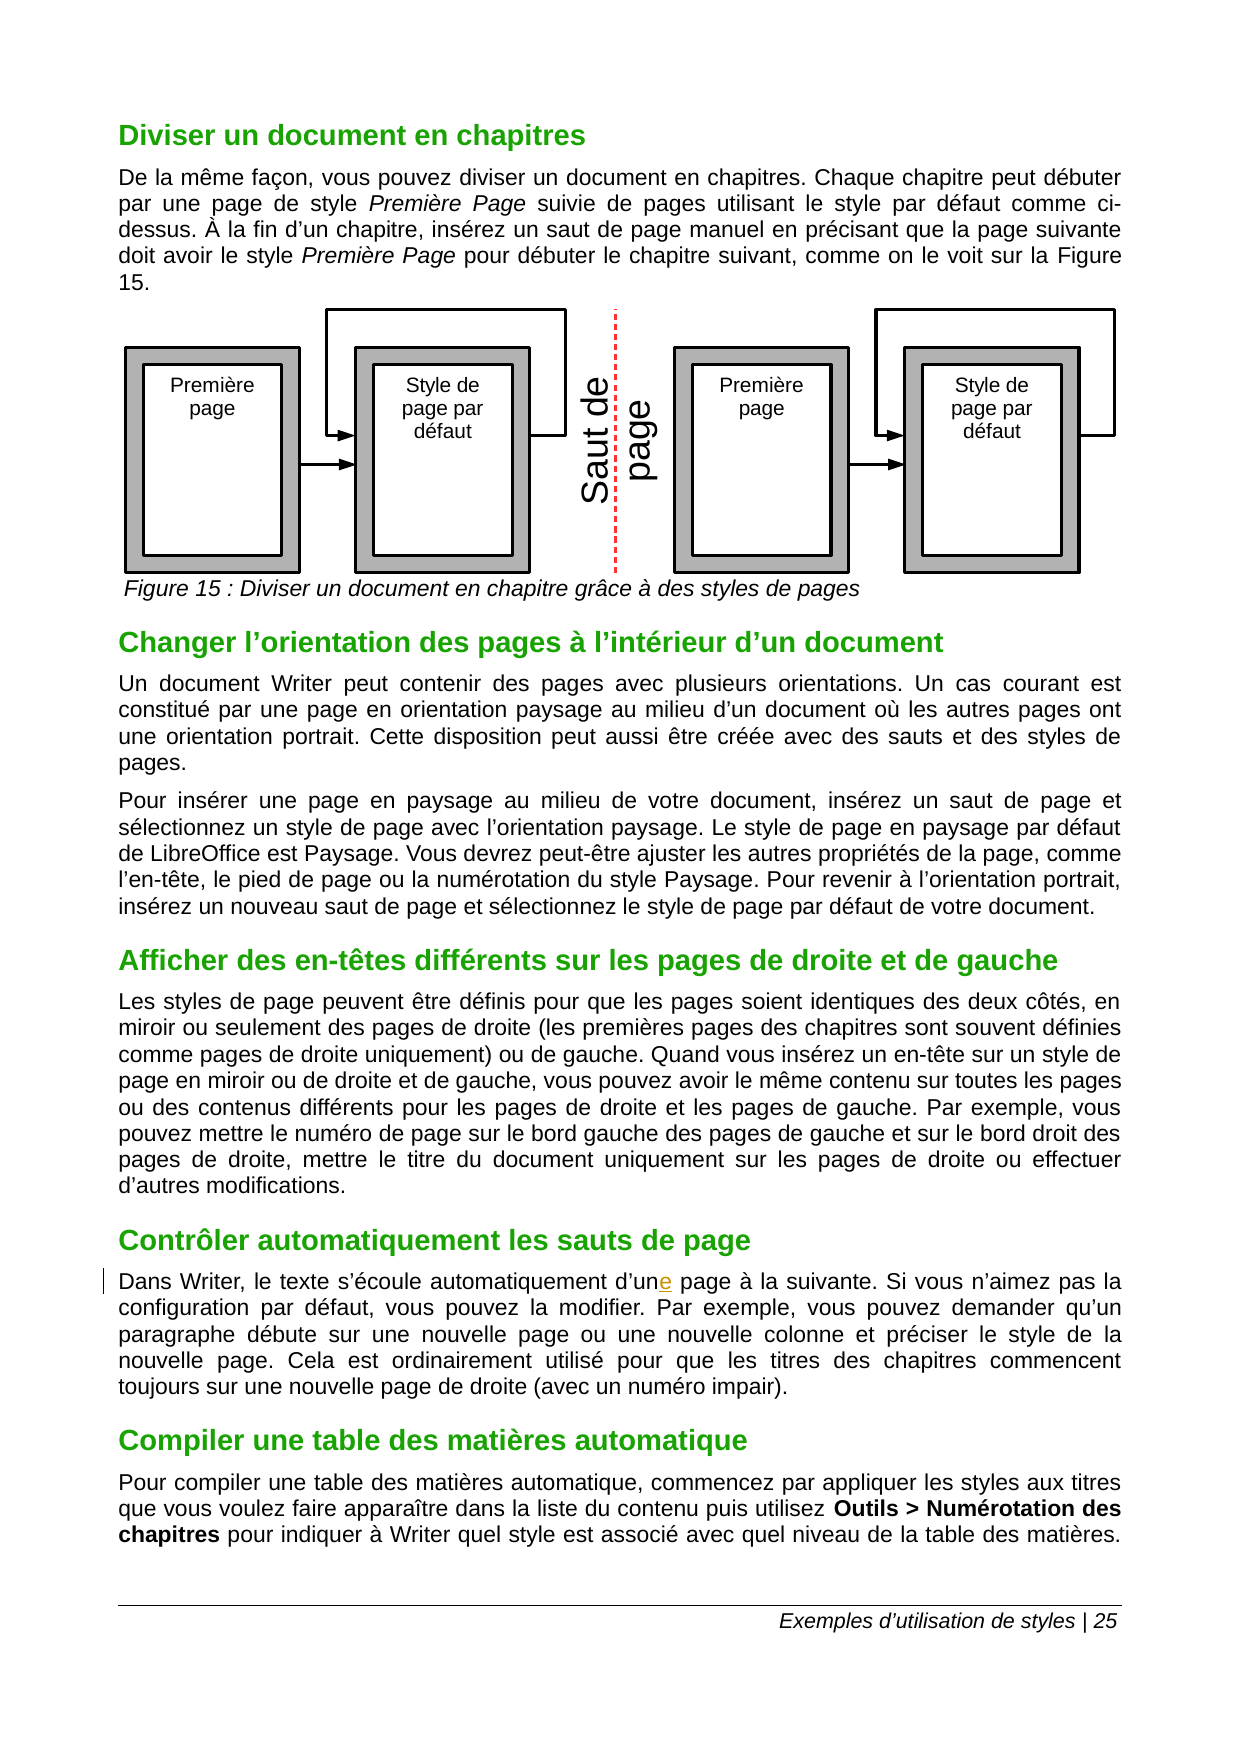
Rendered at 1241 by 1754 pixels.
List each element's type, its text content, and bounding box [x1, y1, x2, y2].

subtitle Diviser un document en chapitres [118, 118, 1122, 152]
text De la même façon, vous pouvez diviser un document en chapitres. Chaque chapitre peut débuter par une page de style Première Page suivie de pages utilisant le style par défaut comme ci-dessus. À la fin d’un chapitre, insérez un saut de page manuel en précisant que la page suivante doit avoir le style Première Page pour débuter le chapitre suivant, comme on le voit sur la Figure 15. [118, 163, 1122, 295]
text Un document Writer peut contenir des pages avec plusieurs orientations. Un cas courant est constitué par une page en orientation paysage au milieu d’un document où les autres pages ont une orientation portrait. Cette disposition peut aussi être créée avec des sauts et des styles de pages. [118, 670, 1122, 776]
text Pour compiler une table des matières automatique, commencez par appliquer les styles aux titres que vous voulez faire apparaître dans la liste du contenu puis utilisez Outils > Numérotation des chapitres pour indiquer à Writer quel style est associé avec quel niveau de la table des matières. [118, 1468, 1122, 1548]
text Pour insérer une page en paysage au milieu de votre document, insérez un saut de page et sélectionnez un style de page avec l’orientation paysage. Le style de page en paysage par défaut de LibreOffice est Paysage. Vous devrez peut-être ajuster les autres propriétés de la page, comme l’en-tête, le pied de page ou la numérotation du style Paysage. Pour revenir à l’orientation portrait, insérez un nouveau saut de page et sélectionnez le style de page par défaut de votre document. [118, 787, 1122, 919]
subtitle Afficher des en-têtes différents sur les pages de droite et de gauche [118, 943, 1122, 976]
text Figure 15 : Diviser un document en chapitre grâce à des styles de pages [124, 575, 1116, 601]
subtitle Changer l’orientation des pages à l’intérieur d’un document [118, 625, 1122, 658]
subtitle Compiler une table des matières automatique [118, 1423, 1122, 1457]
text Les styles de page peuvent être définis pour que les pages soient identiques des deux côtés, en miroir ou seulement des pages de droite (les premières pages des chapitres sont souvent définies comme pages de droite uniquement) ou de gauche. Quand vous insérez un en-tête sur un style de page en miroir ou de droite et de gauche, vous pouvez avoir le même contenu sur toutes les pages ou des contenus différents pour les pages de droite et les pages de gauche. Par exemple, vous pouvez mettre le numéro de page sur le bord gauche des pages de gauche et sur le bord droit des pages de droite, mettre le titre du document uniquement sur les pages de droite ou effectuer d’autres modifications. [118, 988, 1122, 1199]
subtitle Contrôler automatiquement les sauts de page [118, 1222, 1122, 1256]
text Dans Writer, le texte s’écoule automatiquement d’une page à la suivante. Si vous n’aimez pas la configuration par défaut, vous pouvez la modifier. Par exemple, vous pouvez demander qu’un paragraphe débute sur une nouvelle page ou une nouvelle colonne et préciser le style de la nouvelle page. Cela est ordinairement utilisé pour que les titres des chapitres commencent toujours sur une nouvelle page de droite (avec un numéro impair). [118, 1268, 1122, 1399]
